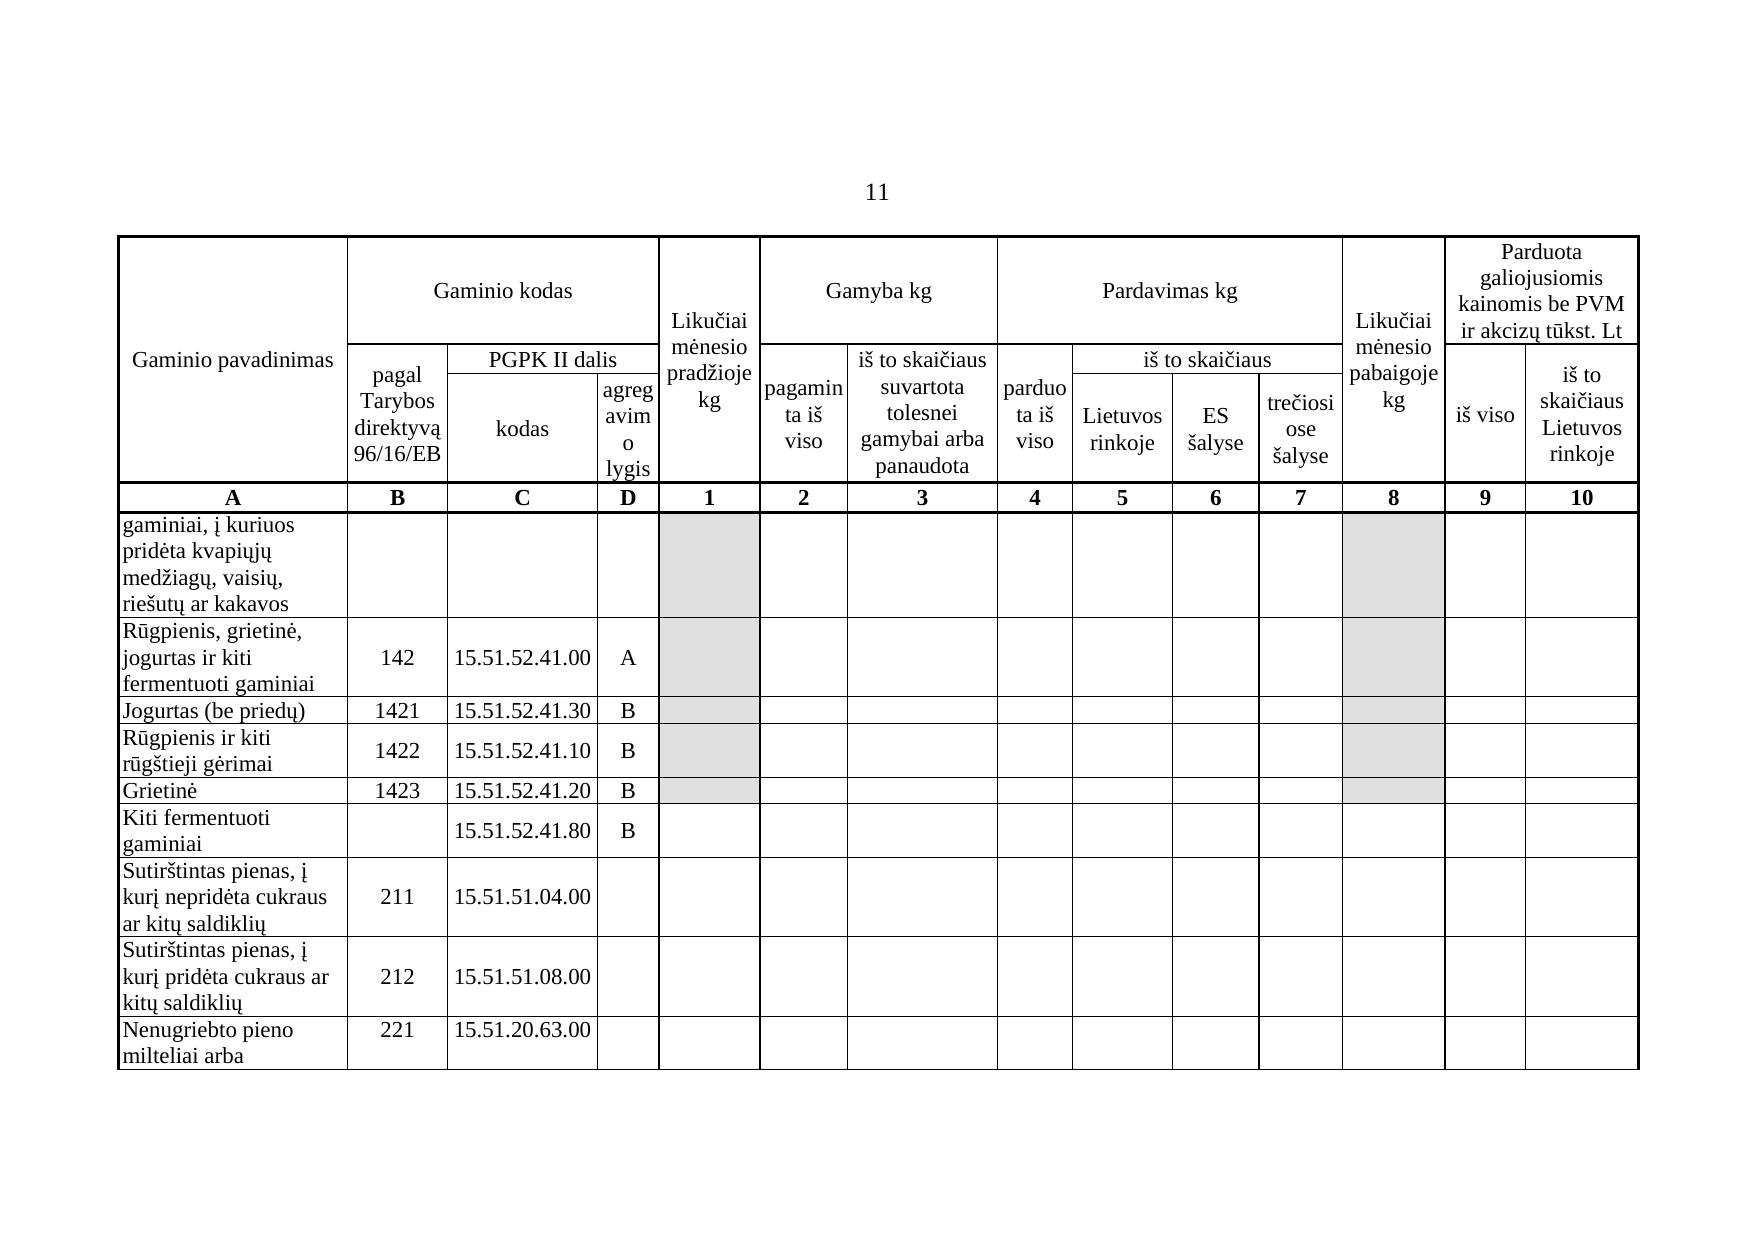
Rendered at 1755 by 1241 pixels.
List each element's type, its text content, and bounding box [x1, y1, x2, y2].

table_cell [1260, 804, 1342, 856]
table_cell [1260, 937, 1342, 1016]
table_cell [1526, 804, 1637, 856]
table_cell ES šalyse [1173, 374, 1258, 481]
table_cell agregavimo lygis [598, 374, 658, 481]
table_cell 1413 [348, 514, 447, 617]
table_cell [1343, 724, 1444, 776]
table_cell [1446, 937, 1525, 1016]
table_cell 15.51.52.45.80 [448, 514, 597, 617]
table_cell A [598, 618, 658, 696]
table_cell 9 [1521, 484, 1525, 511]
table_header Pardavimas kg [998, 238, 1342, 343]
table_cell 2 [843, 484, 847, 511]
table_cell [993, 697, 997, 723]
table_header Likučiai mėnesio pradžioje kg [660, 238, 759, 481]
table_cell [598, 858, 658, 936]
table_cell [598, 937, 658, 1016]
table_cell B [443, 484, 447, 511]
table_cell 15.51.52.41.00 [448, 618, 597, 696]
table_cell [1173, 804, 1258, 856]
table_cell [848, 858, 997, 936]
table_cell [998, 1017, 1072, 1069]
table_cell [1073, 804, 1172, 856]
table_cell B [654, 778, 658, 803]
table_cell [660, 778, 759, 803]
table_cell [1073, 724, 1172, 776]
table_cell [1526, 724, 1637, 776]
table_cell B [598, 514, 658, 617]
table_cell [1526, 778, 1530, 803]
table_cell A [343, 484, 347, 511]
table_cell [848, 514, 997, 617]
table_cell [1446, 724, 1525, 776]
table_cell [761, 804, 847, 856]
table_cell [1526, 937, 1637, 1016]
table_cell [1343, 618, 1444, 696]
table_cell [660, 697, 759, 723]
table_cell [1526, 1017, 1637, 1069]
table_header Likučiai mėnesio pabaigoje kg [1343, 238, 1444, 481]
table_cell [1343, 858, 1444, 936]
table_cell 15.51.51.08.00 [448, 937, 597, 1016]
table_cell 1421 [443, 697, 447, 723]
table_cell 10 [1526, 484, 1530, 511]
table_cell [660, 804, 759, 856]
table_cell [660, 724, 759, 776]
table_header Gaminio pavadinimas [120, 238, 347, 481]
table_cell [1073, 618, 1172, 696]
table_cell [1073, 514, 1172, 617]
table_cell B [654, 697, 658, 723]
table_cell D [654, 484, 658, 511]
table_cell 15.51.52.41.10 [448, 724, 597, 776]
table_cell [598, 1017, 658, 1069]
table_cell [660, 858, 759, 936]
table_cell [1446, 1017, 1525, 1069]
table_cell [1260, 858, 1342, 936]
table_cell 211 [348, 858, 447, 936]
table_cell [1526, 858, 1637, 936]
table_cell 221 [348, 1017, 447, 1069]
table_cell iš to skaičiaus Lietuvos rinkoje [1526, 345, 1637, 481]
table_cell iš to skaičiaus [1073, 345, 1342, 373]
table_cell 8 [1343, 484, 1347, 511]
table_cell [848, 1017, 997, 1069]
table_cell 15.51.20.63.00 [448, 1017, 597, 1069]
table_cell [761, 618, 847, 696]
table_cell [1173, 514, 1258, 617]
table_cell parduota iš viso [998, 345, 1072, 481]
table_cell [1343, 514, 1444, 617]
table_cell [848, 618, 997, 696]
table_cell [761, 1017, 847, 1069]
table_cell B [598, 724, 658, 776]
table_cell [1173, 724, 1258, 776]
table_cell 7 [1338, 484, 1342, 511]
table_cell [1173, 858, 1258, 936]
table_cell [1073, 937, 1172, 1016]
table_cell [1521, 697, 1525, 723]
table_cell iš to skaičiaus suvartota tolesnei gamybai arba panaudota savo reikmėms [848, 345, 997, 481]
table_cell [1446, 618, 1525, 696]
table_cell [843, 697, 847, 723]
table_cell [998, 618, 1072, 696]
table_cell [993, 778, 997, 803]
table_cell 3 [993, 484, 997, 511]
table_cell C [593, 484, 597, 511]
table_cell [1343, 804, 1444, 856]
table_cell [761, 514, 847, 617]
table_cell [660, 937, 759, 1016]
table_cell [1073, 858, 1172, 936]
table_cell [1260, 1017, 1342, 1069]
table_cell [998, 724, 1072, 776]
table_cell [761, 724, 847, 776]
table_cell 142 [348, 618, 447, 696]
table_cell [1526, 514, 1637, 617]
table_cell [660, 1017, 759, 1069]
table_cell [1260, 724, 1342, 776]
table_cell [1173, 1017, 1258, 1069]
table_cell [660, 514, 759, 617]
table_header Gamyba kg [761, 238, 997, 343]
table_cell [1168, 778, 1172, 803]
table_cell 15.51.52.41.80 [448, 804, 597, 856]
table_cell 4 [1068, 484, 1072, 511]
table_cell [348, 804, 447, 856]
table_cell B [598, 804, 658, 856]
table_cell pagal Tarybos direktyvą 96/16/EB [348, 345, 447, 481]
table_cell [1338, 778, 1342, 803]
table_cell [1343, 1017, 1444, 1069]
table_cell [1260, 514, 1342, 617]
table_cell [1073, 1017, 1172, 1069]
table_cell 5 [1168, 484, 1172, 511]
table_cell [998, 514, 1072, 617]
table_cell [1526, 697, 1530, 723]
table_cell [843, 778, 847, 803]
table_cell [1343, 697, 1444, 723]
table_cell Lietuvos rinkoje [1073, 374, 1172, 481]
table_cell 1423 [443, 778, 447, 803]
table_cell [998, 804, 1072, 856]
table_header Gaminio kodas [348, 238, 658, 343]
table_cell [1343, 778, 1444, 803]
table_cell kodas [448, 374, 597, 481]
table_cell [1446, 804, 1525, 856]
table_cell pagaminta iš viso [761, 345, 847, 481]
table_cell iš viso [1446, 345, 1525, 481]
table_cell [761, 937, 847, 1016]
table_cell PGPK II dalis [448, 345, 658, 373]
table_cell [848, 724, 997, 776]
table_cell [1173, 618, 1258, 696]
table_cell [1168, 697, 1172, 723]
table_cell 15.51.51.04.00 [448, 858, 597, 936]
table_cell [848, 804, 997, 856]
table_cell [1446, 858, 1525, 936]
table_cell [1173, 937, 1258, 1016]
table_cell 1422 [348, 724, 447, 776]
table_cell [761, 858, 847, 936]
table_cell [1068, 778, 1072, 803]
table_cell [1068, 697, 1072, 723]
table_cell [998, 937, 1072, 1016]
table_cell trečiosiose šalyse [1260, 374, 1342, 481]
table_cell [1343, 937, 1444, 1016]
table_cell [1526, 618, 1637, 696]
table_cell 212 [348, 937, 447, 1016]
table_cell [1260, 618, 1342, 696]
table_cell [1521, 778, 1525, 803]
table_cell [660, 618, 759, 696]
table_cell [1338, 697, 1342, 723]
table_cell [848, 937, 997, 1016]
table_cell [1446, 514, 1525, 617]
table_cell [998, 858, 1072, 936]
